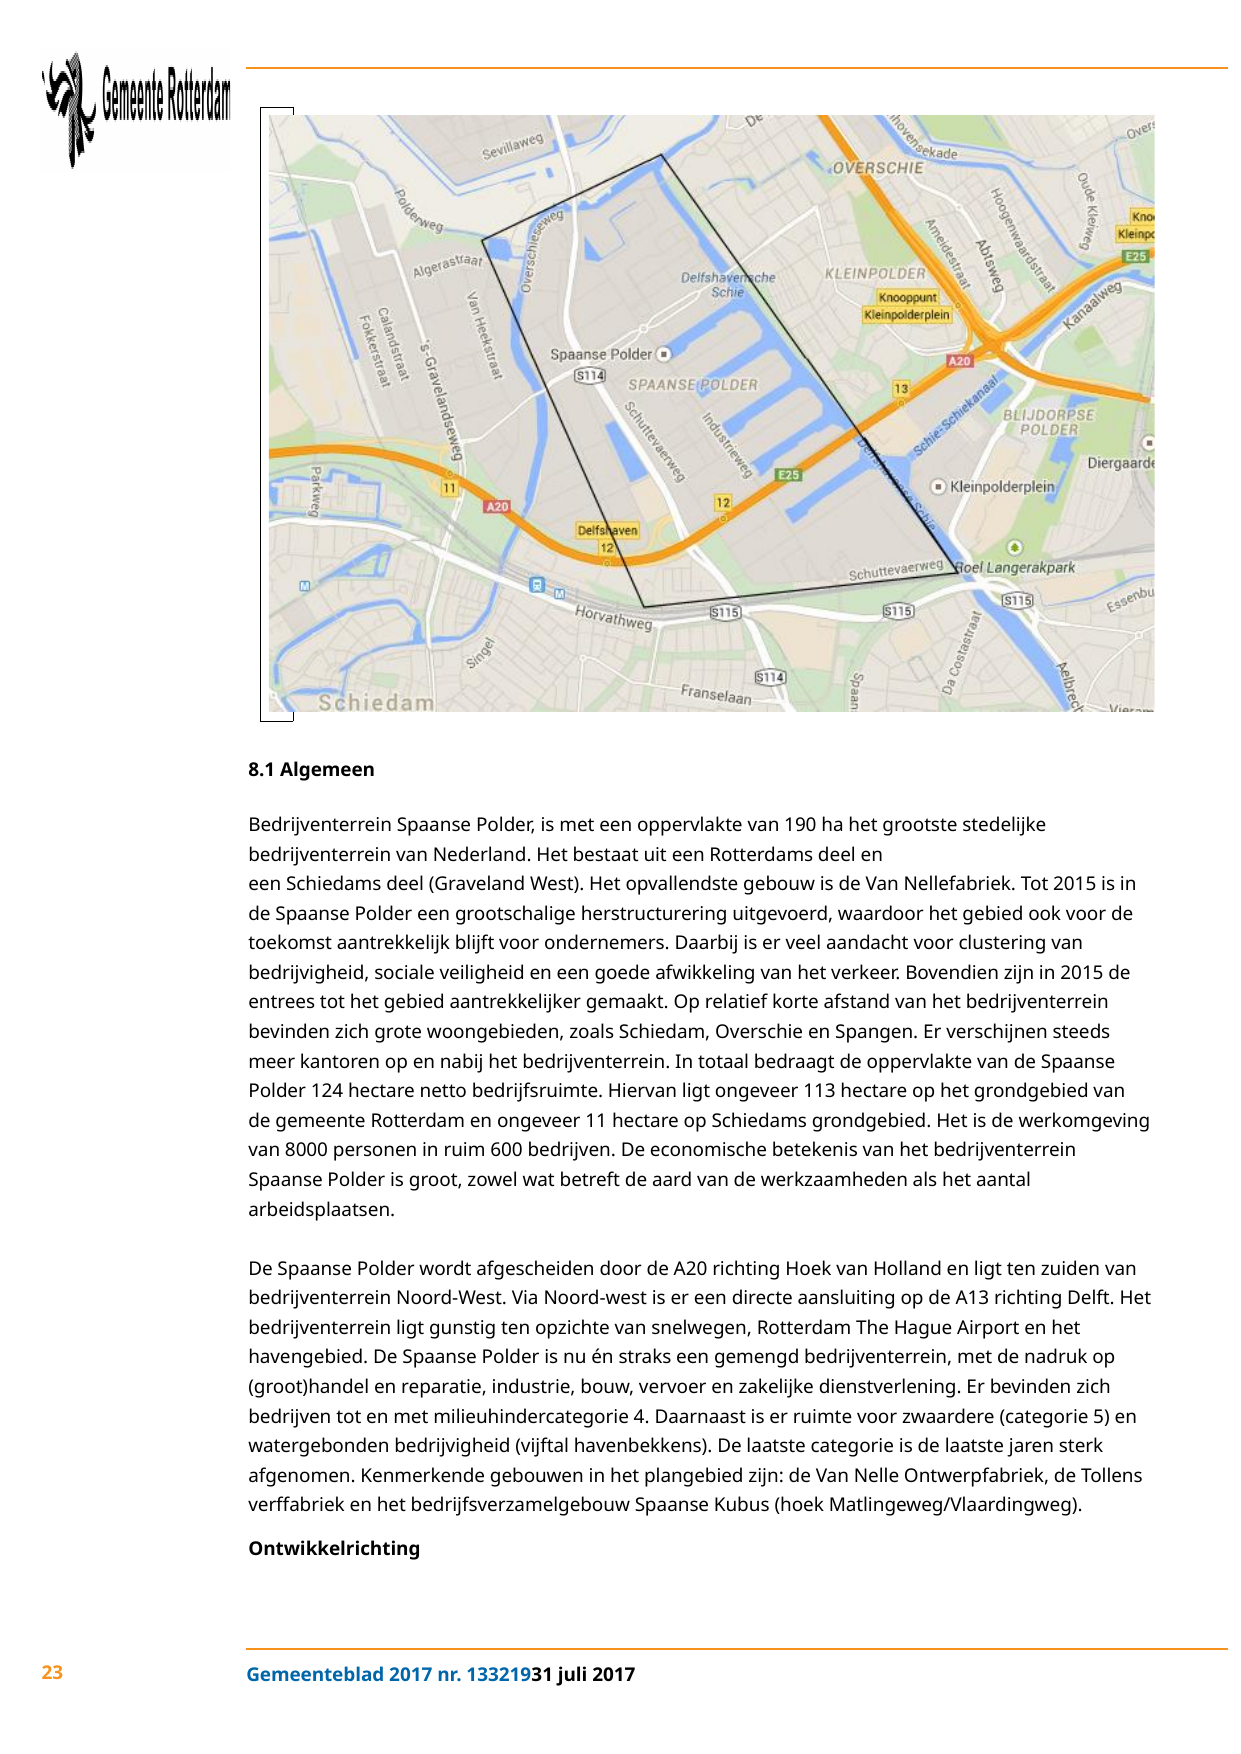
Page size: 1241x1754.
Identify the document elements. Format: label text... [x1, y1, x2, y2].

text 8.1 Algemeen [248, 756, 1152, 782]
text Ontwikkelrichting [248, 1535, 1152, 1561]
text De Spaanse Polder wordt afgescheiden door de A20 richting Hoek van Holland en ligt ten zuiden van bedrijventerrein Noord-West. Via Noord-west is er een directe aansluiting op de A13 richting Delft. Het bedrijventerrein ligt gunstig ten opzichte van snelwegen, Rotterdam The Hague Airport en het havengebied. De Spaanse Polder is nu én straks een gemengd bedrijventerrein, met de nadruk op (groot)handel en reparatie, industrie, bouw, vervoer en zakelijke dienstverlening. Er bevinden zich bedrijven tot en met milieuhindercategorie 4. Daarnaast is er ruimte voor zwaardere (categorie 5) en watergebonden bedrijvigheid (vijftal havenbekkens). De laatste categorie is de laatste jaren sterk afgenomen. Kenmerkende gebouwen in het plangebied zijn: de Van Nelle Ontwerpfabriek, de Tollens verffabriek en het bedrijfsverzamelgebouw Spaanse Kubus (hoek Matlingeweg/Vlaardingweg). [248, 1255, 1152, 1517]
text een Schiedams deel (Graveland West). Het opvallendste gebouw is de Van Nellefabriek. Tot 2015 is in de Spaanse Polder een grootschalige herstructurering uitgevoerd, waardoor het gebied ook voor de toekomst aantrekkelijk blijft voor ondernemers. Daarbij is er veel aandacht voor clustering van bedrijvigheid, sociale veiligheid en een goede afwikkeling van het verkeer. Bovendien zijn in 2015 de entrees tot het gebied aantrekkelijker gemaakt. Op relatief korte afstand van het bedrijventerrein bevinden zich grote woongebieden, zoals Schiedam, Overschie en Spangen. Er verschijnen steeds meer kantoren op en nabij het bedrijventerrein. In totaal bedraagt de oppervlakte van de Spaanse Polder 124 hectare netto bedrijfsruimte. Hiervan ligt ongeveer 113 hectare op het grondgebied van de gemeente Rotterdam en ongeveer 11 hectare op Schiedams grondgebied. Het is de werkomgeving van 8000 personen in ruim 600 bedrijven. De economische betekenis van het bedrijventerrein Spaanse Polder is groot, zowel wat betreft de aard van de werkzaamheden als het aantal arbeidsplaatsen. [248, 870, 1152, 1222]
picture [268, 115, 1155, 712]
picture [41, 47, 231, 172]
text Bedrijventerrein Spaanse Polder, is met een oppervlakte van 190 ha het grootste stedelijke bedrijventerrein van Nederland. Het bestaat uit een Rotterdams deel en [248, 811, 1152, 867]
